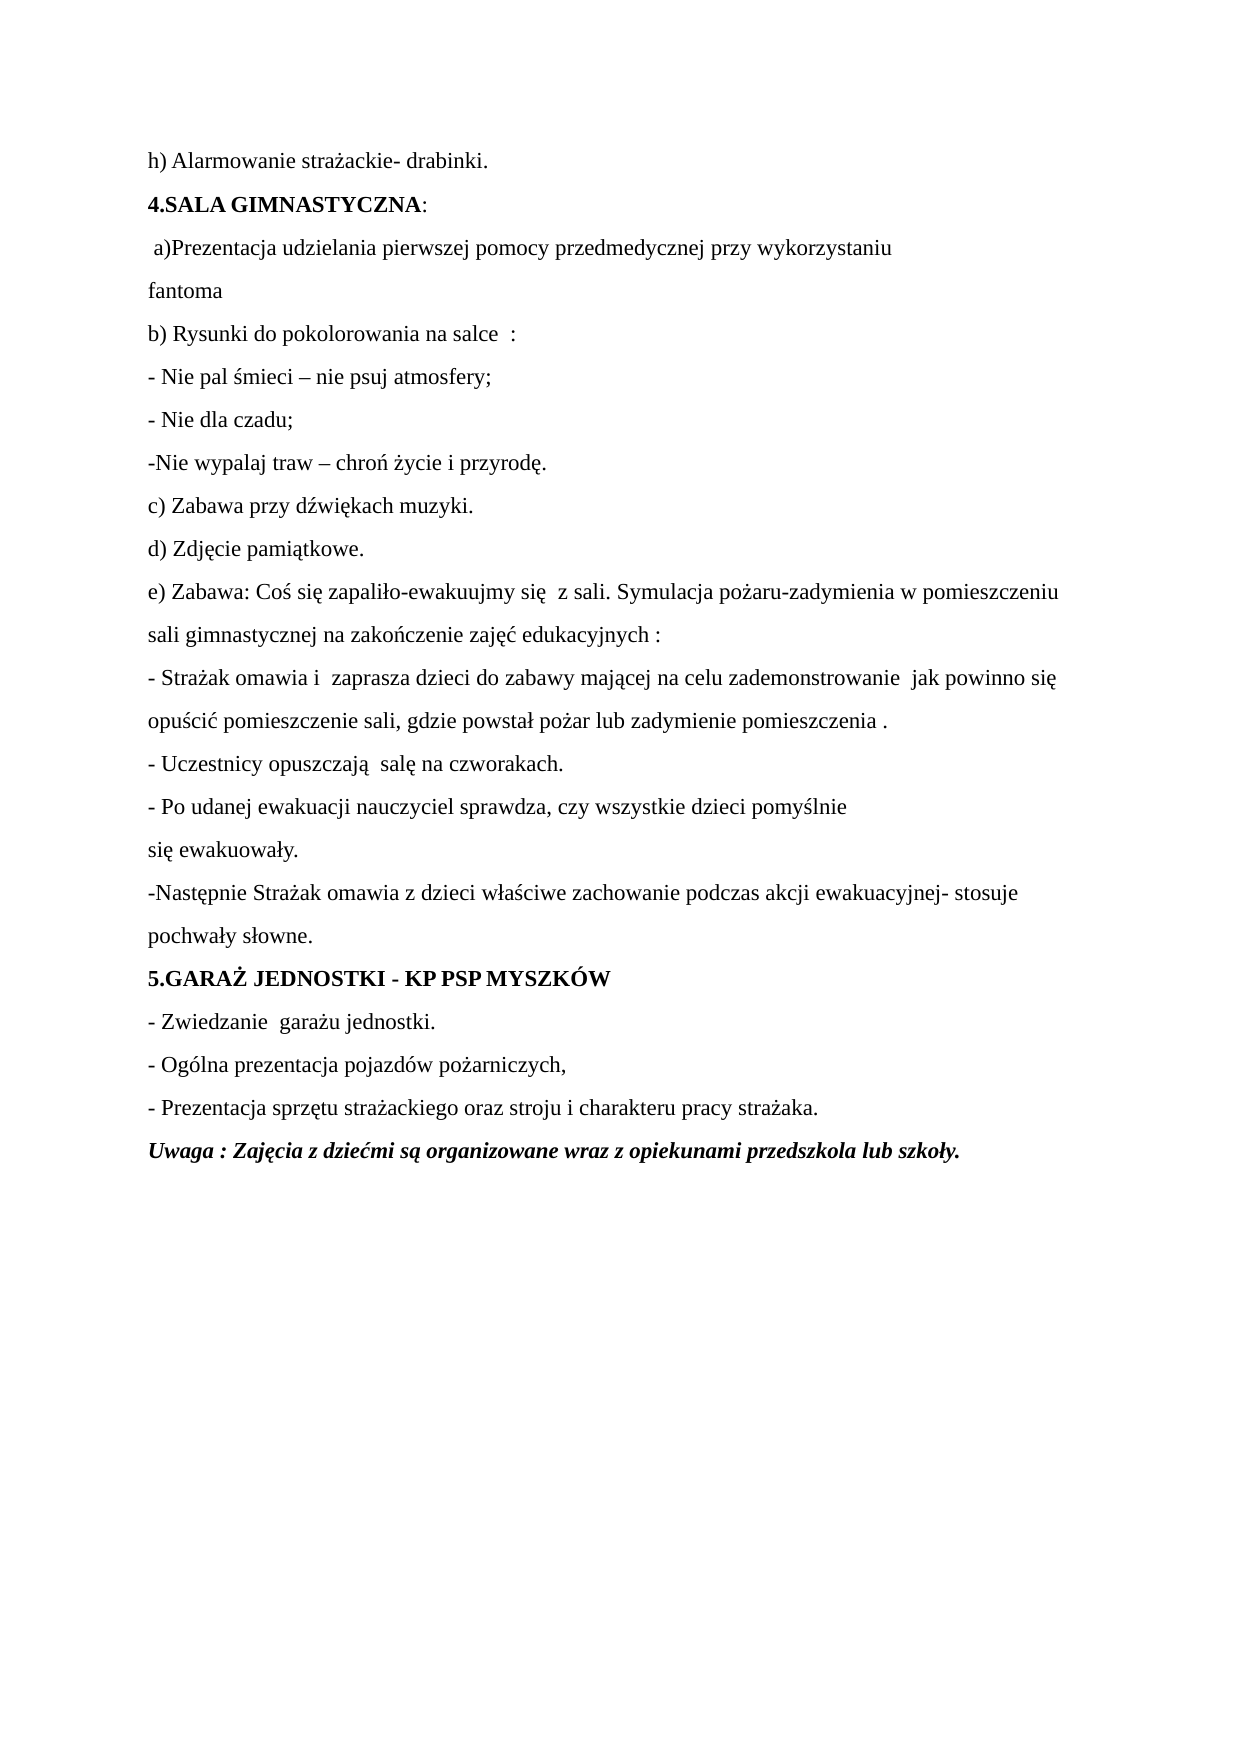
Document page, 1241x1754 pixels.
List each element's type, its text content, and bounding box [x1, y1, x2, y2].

text - Strażak omawia i zaprasza dzieci do zabawy mającej na celu zademonstrowanie jak powinno się [148, 664, 1093, 690]
text opuścić pomieszczenie sali, gdzie powstał pożar lub zadymienie pomieszczenia . [148, 707, 1093, 733]
text b) Rysunki do pokolorowania na salce : [148, 320, 1093, 346]
text - Nie dla czadu; [148, 406, 1093, 432]
text a)Prezentacja udzielania pierwszej pomocy przedmedycznej przy wykorzystaniu [148, 234, 1093, 260]
text sali gimnastycznej na zakończenie zajęć edukacyjnych : [148, 621, 1093, 647]
text - Zwiedzanie garażu jednostki. [148, 1008, 1093, 1034]
text Uwaga : Zajęcia z dziećmi są organizowane wraz z opiekunami przedszkola lub szkoły. [148, 1137, 1093, 1163]
text - Nie pal śmieci – nie psuj atmosfery; [148, 363, 1093, 389]
text d) Zdjęcie pamiątkowe. [148, 535, 1093, 561]
text e) Zabawa: Coś się zapaliło-ewakuujmy się z sali. Symulacja pożaru-zadymienia w pomieszczeniu [148, 578, 1093, 604]
text się ewakuowały. [148, 836, 1093, 862]
text - Uczestnicy opuszczają salę na czworakach. [148, 750, 1093, 776]
text 4.SALA GIMNASTYCZNA: [148, 191, 1093, 217]
text - Ogólna prezentacja pojazdów pożarniczych, [148, 1051, 1093, 1077]
text fantoma [148, 277, 1093, 303]
text - Po udanej ewakuacji nauczyciel sprawdza, czy wszystkie dzieci pomyślnie [148, 793, 1093, 819]
text h) Alarmowanie strażackie- drabinki. [148, 148, 1093, 174]
text -Nie wypalaj traw – chroń życie i przyrodę. [148, 449, 1093, 475]
text -Następnie Strażak omawia z dzieci właściwe zachowanie podczas akcji ewakuacyjnej- stosuje [148, 879, 1093, 905]
text c) Zabawa przy dźwiękach muzyki. [148, 492, 1093, 518]
text - Prezentacja sprzętu strażackiego oraz stroju i charakteru pracy strażaka. [148, 1094, 1093, 1120]
text pochwały słowne. [148, 922, 1093, 948]
text 5.GARAŻ JEDNOSTKI - KP PSP MYSZKÓW [148, 965, 1093, 991]
